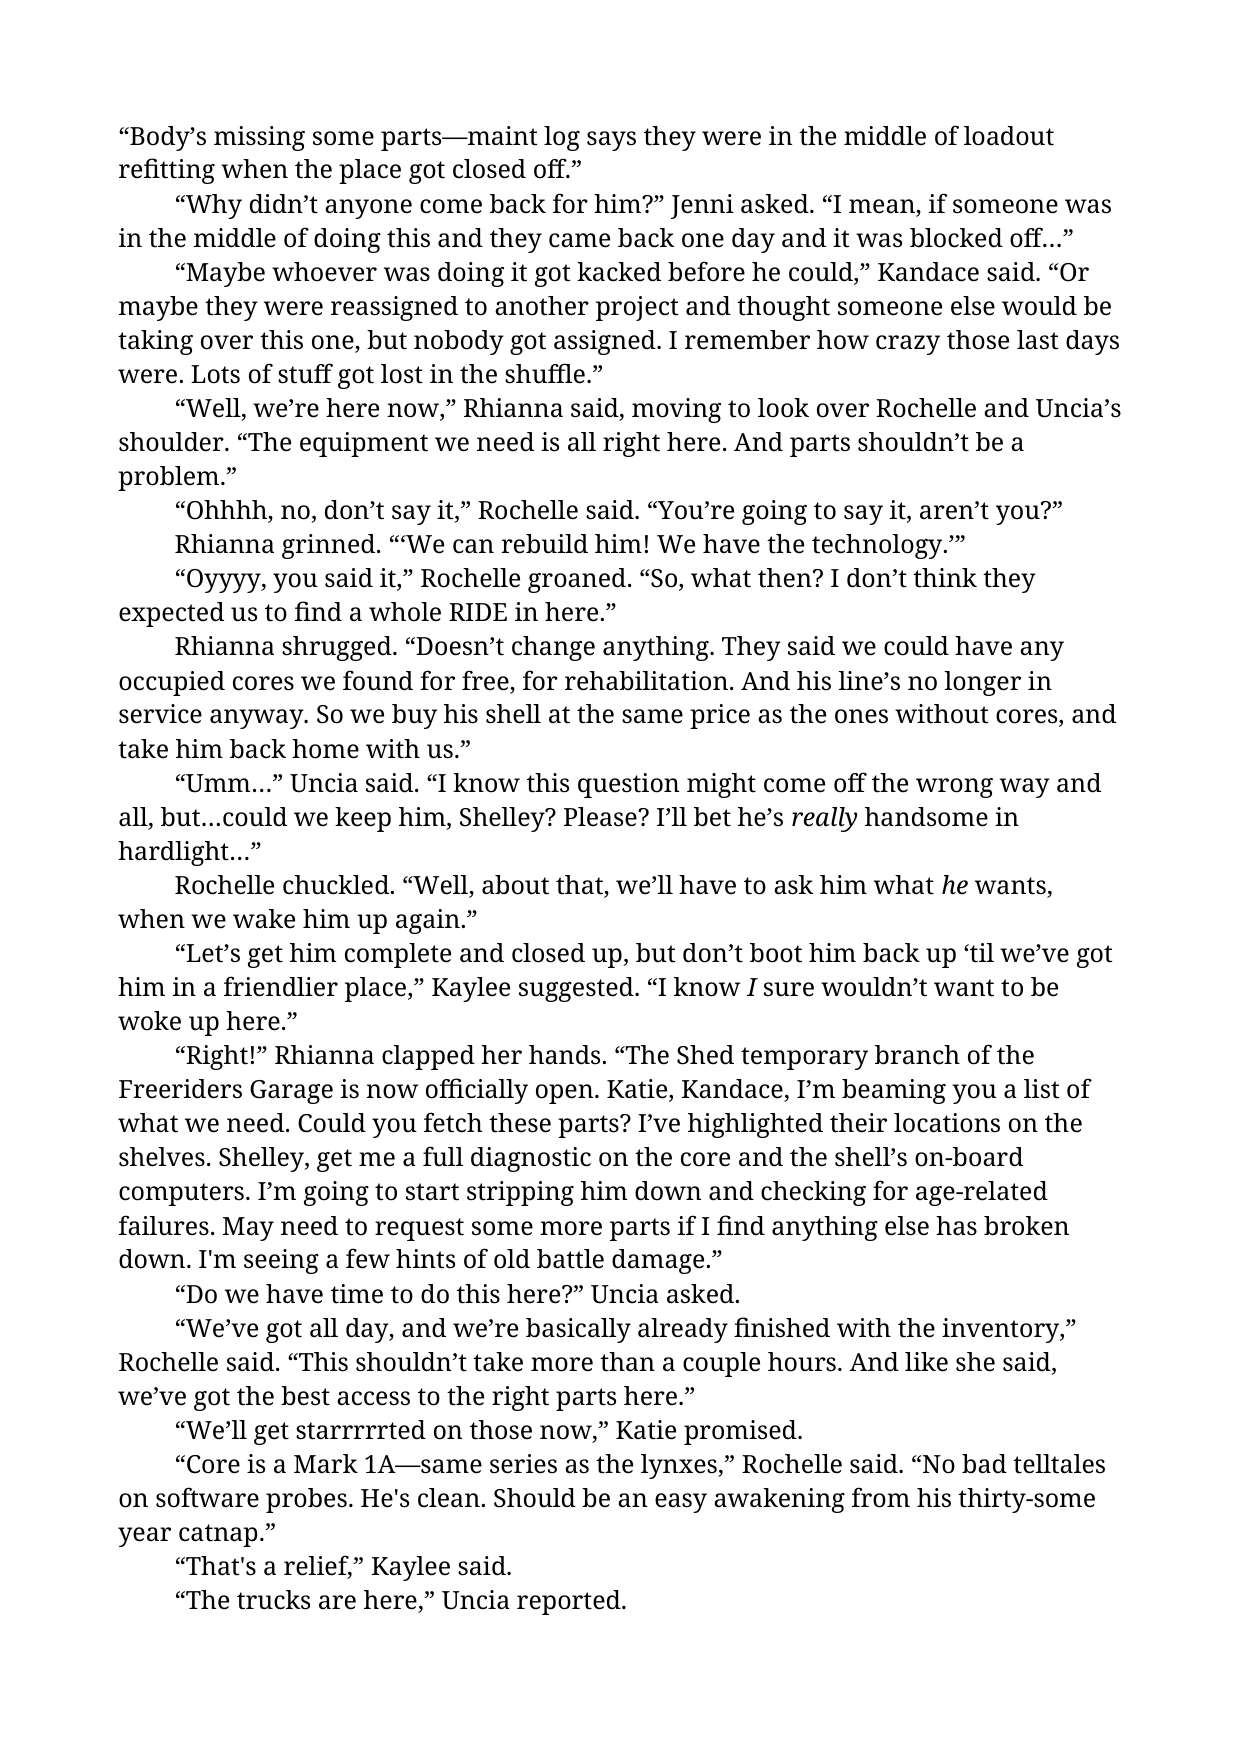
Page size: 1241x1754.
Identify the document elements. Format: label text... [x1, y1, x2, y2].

text “The trucks are here,” Uncia reported. [118, 1583, 1122, 1617]
text “Maybe whoever was doing it got kacked before he could,” Kandace said. “Or maybe they were reassigned to another project and thought someone else would be taking over this one, but nobody got assigned. I remember how crazy those last days were. Lots of stuff got lost in the shuffle.” [118, 254, 1122, 391]
text “We’ve got all day, and we’re basically already finished with the inventory,” Rochelle said. “This shouldn’t take more than a couple hours. And like she said, we’ve got the best access to the right parts here.” [118, 1310, 1122, 1412]
text Rochelle chuckled. “Well, about that, we’ll have to ask him what he wants, when we wake him up again.” [118, 867, 1122, 936]
text Rhianna grinned. “‘We can rebuild him! We have the technology.’” [118, 527, 1122, 561]
text Rhianna shrugged. “Doesn’t change anything. They said we could have any occupied cores we found for free, for rehabilitation. And his line’s no longer in service anyway. So we buy his shell at the same price as the ones without cores, and take him back home with us.” [118, 629, 1122, 765]
text “Well, we’re here now,” Rhianna said, moving to look over Rochelle and Uncia’s shoulder. “The equipment we need is all right here. And parts shouldn’t be a problem.” [118, 391, 1122, 493]
text “Core is a Mark 1A—same series as the lynxes,” Rochelle said. “No bad telltales on software probes. He's clean. Should be an easy awakening from his thirty-some year catnap.” [118, 1447, 1122, 1549]
text “Umm…” Uncia said. “I know this question might come off the wrong way and all, but…could we keep him, Shelley? Please? I’ll bet he’s really handsome in hardlight…” [118, 765, 1122, 867]
text “Why didn’t anyone come back for him?” Jenni asked. “I mean, if someone was in the middle of doing this and they came back one day and it was blocked off…” [118, 186, 1122, 254]
text “Right!” Rhianna clapped her hands. “The Shed temporary branch of the Freeriders Garage is now officially open. Katie, Kandace, I’m beaming you a list of what we need. Could you fetch these parts? I’ve highlighted their locations on the shelves. Shelley, get me a full diagnostic on the core and the shell’s on-board computers. I’m going to start stripping him down and checking for age-related failures. May need to request some more parts if I find anything else has broken down. I'm seeing a few hints of old battle damage.” [118, 1038, 1122, 1276]
text “Ohhhh, no, don’t say it,” Rochelle said. “You’re going to say it, aren’t you?” [118, 493, 1122, 527]
text “That's a relief,” Kaylee said. [118, 1549, 1122, 1583]
text “Do we have time to do this here?” Uncia asked. [118, 1276, 1122, 1310]
text “Body’s missing some parts—maint log says they were in the middle of loadout refitting when the place got closed off.” [118, 118, 1122, 186]
text “Oyyyy, you said it,” Rochelle groaned. “So, what then? I don’t think they expected us to find a whole RIDE in here.” [118, 561, 1122, 629]
text “We’ll get starrrrrted on those now,” Katie promised. [118, 1412, 1122, 1447]
text “Let’s get him complete and closed up, but don’t boot him back up ‘til we’ve got him in a friendlier place,” Kaylee suggested. “I know I sure wouldn’t want to be woke up here.” [118, 936, 1122, 1038]
